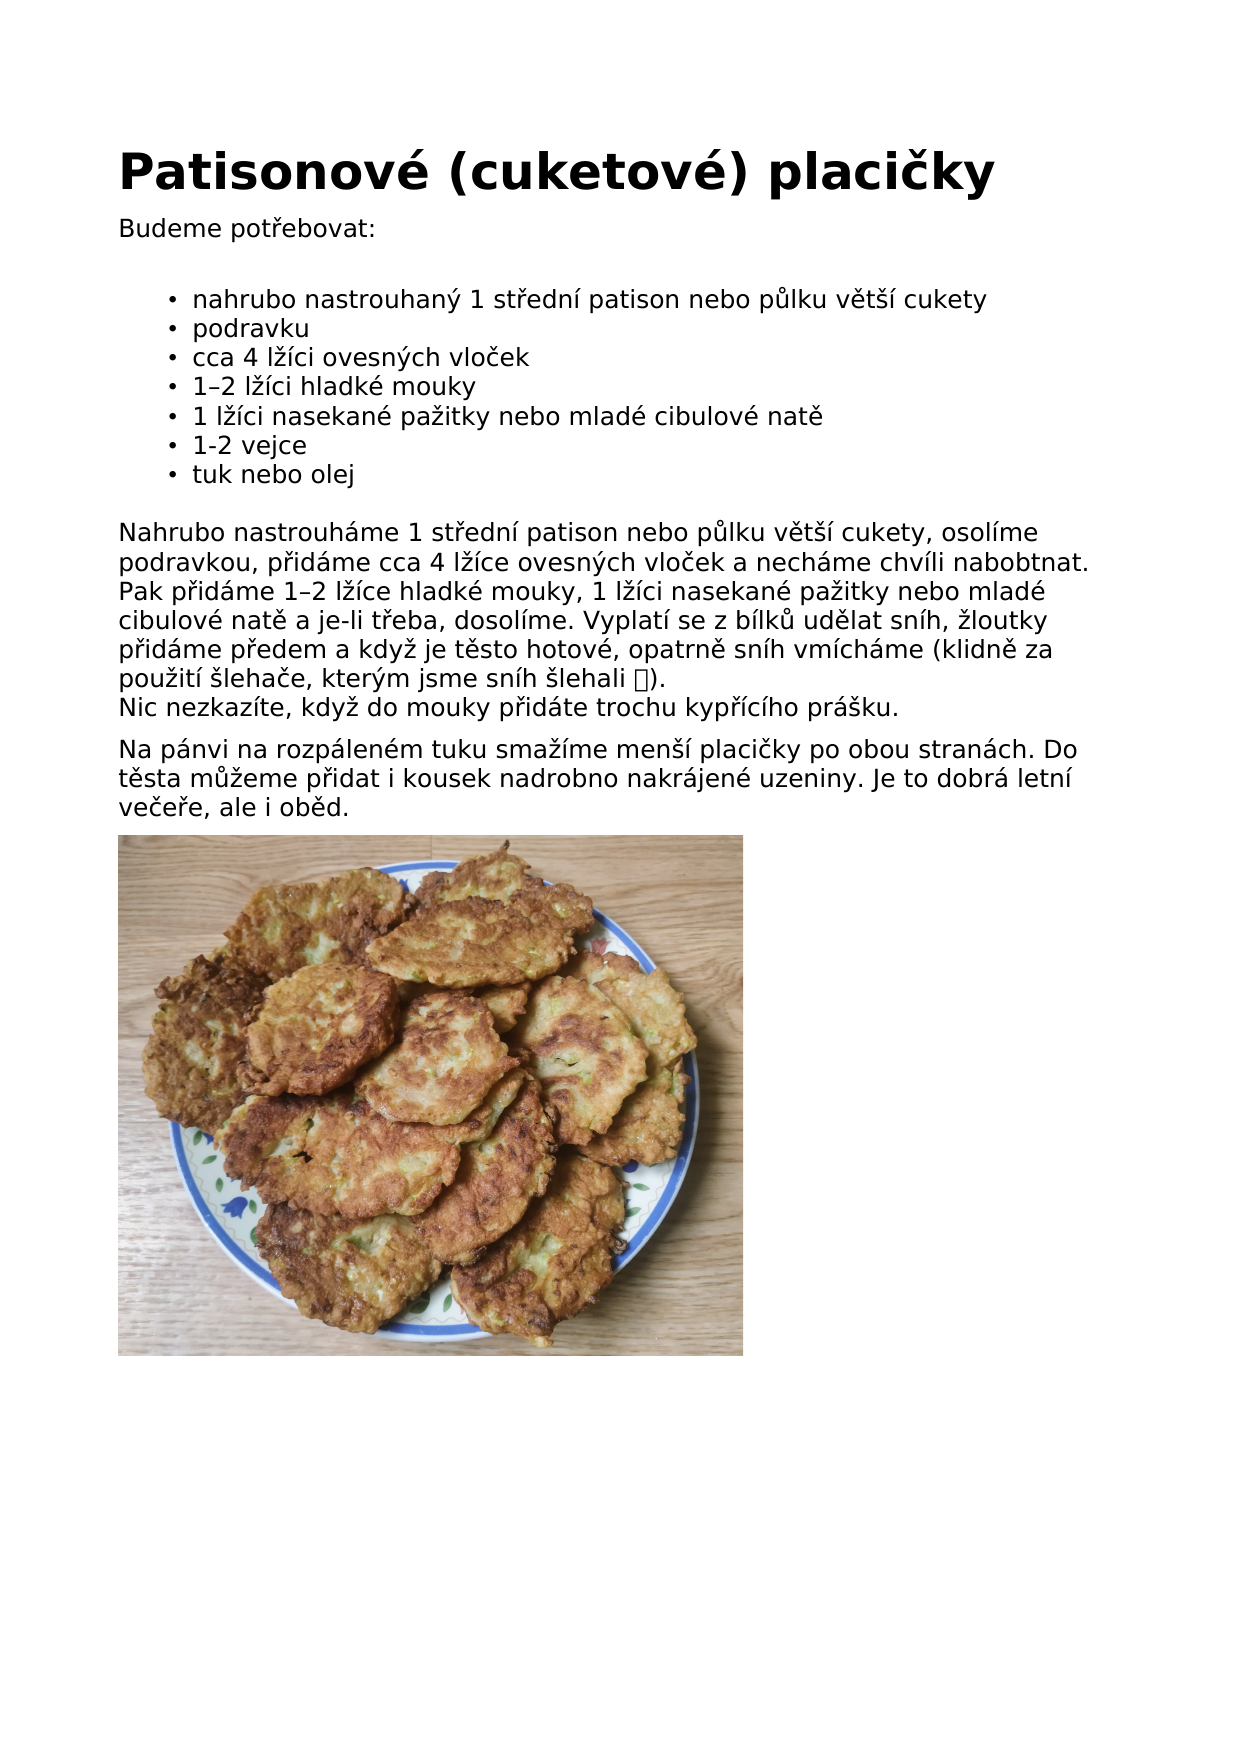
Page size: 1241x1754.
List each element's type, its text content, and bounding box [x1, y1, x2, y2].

list podravku [177, 314, 1122, 343]
list 1 lžíci nasekané pažitky nebo mladé cibulové natě [177, 402, 1122, 431]
list 1-2 vejce [177, 431, 1122, 460]
picture [118, 835, 744, 1356]
list tuk nebo olej [177, 460, 1122, 489]
text Na pánvi na rozpáleném tuku smažíme menší placičky po obou stranách. Do těsta můžeme přidat i kousek nadrobno nakrájené uzeniny. Je to dobrá letní večeře, ale i oběd. [118, 735, 1122, 823]
text Budeme potřebovat: [118, 214, 1122, 243]
list 1–2 lžíci hladké mouky [177, 372, 1122, 402]
subtitle Patisonové (cuketové) placičky [118, 143, 1122, 201]
list cca 4 lžíci ovesných vloček [177, 343, 1122, 372]
list nahrubo nastrouhaný 1 střední patison nebo půlku větší cukety [177, 285, 1122, 314]
text Nahrubo nastrouháme 1 střední patison nebo půlku větší cukety, osolíme podravkou, přidáme cca 4 lžíce ovesných vloček a necháme chvíli nabobtnat. Pak přidáme 1–2 lžíce hladké mouky, 1 lžíci nasekané pažitky nebo mladé cibulové natě a je-li třeba, dosolíme. Vyplatí se z bílků udělat sníh, žloutky přidáme předem a když je těsto hotové, opatrně sníh vmícháme (klidně za použití šlehače, kterým jsme sníh šlehali 🙂). Nic nezkazíte, když do mouky přidáte trochu kypřícího prášku. [118, 519, 1122, 723]
